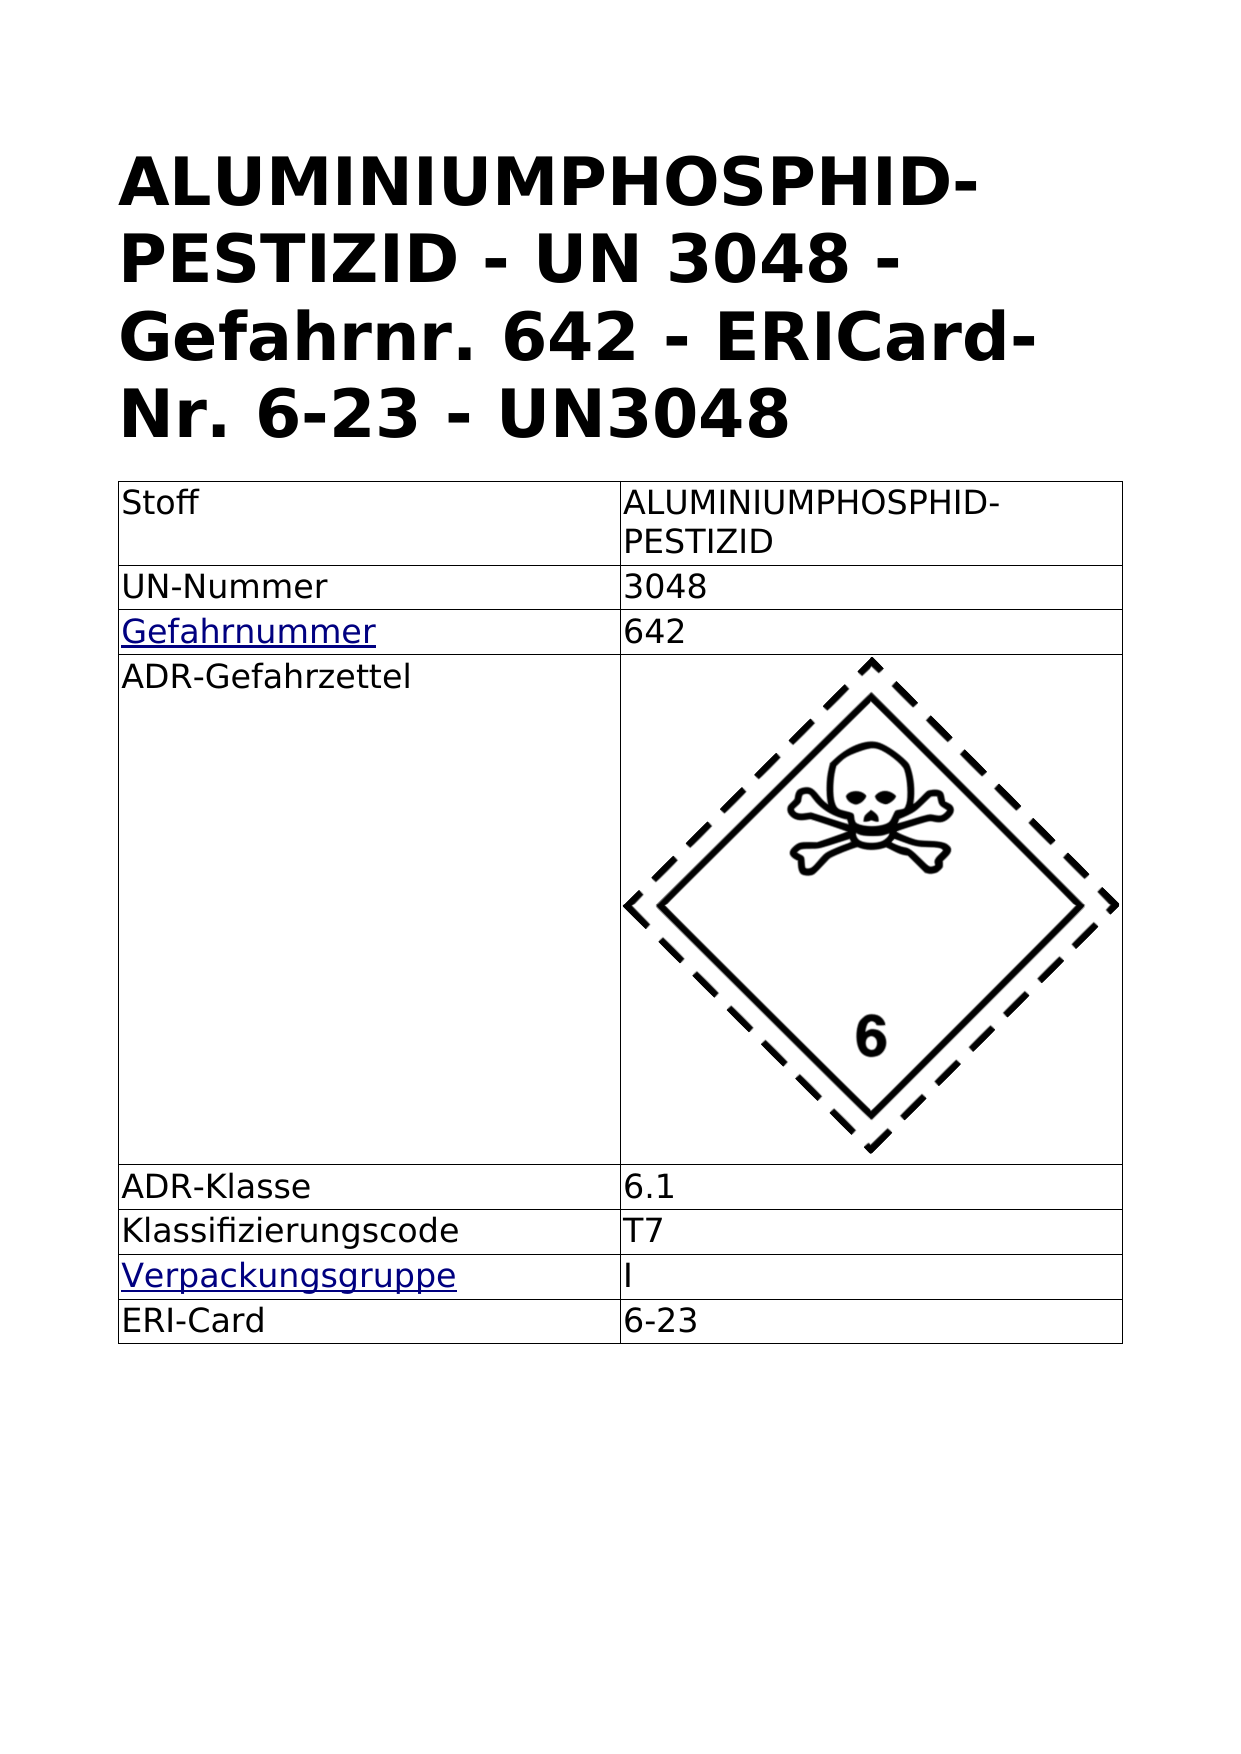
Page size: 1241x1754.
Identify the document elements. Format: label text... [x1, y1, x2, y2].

table_cell ADR-Klasse [119, 1165, 620, 1209]
table_cell 642 [621, 610, 1122, 654]
table_cell UN-Nummer [119, 566, 620, 609]
table_cell Gefahrnummer [119, 610, 620, 654]
table_cell T7 [621, 1210, 1122, 1254]
table_cell Klassifizierungscode [119, 1210, 620, 1254]
table_cell 3048 [621, 566, 1122, 609]
table_cell I [621, 1255, 1122, 1298]
table_cell ADR-Gefahrzettel [119, 655, 620, 1164]
table_cell 6.1 [621, 1165, 1122, 1209]
table_header ALUMINIUMPHOSPHID-PESTIZID [621, 482, 1122, 564]
table_header Stoff [119, 482, 620, 564]
picture [622, 657, 1120, 1154]
table_cell ERI-Card [119, 1300, 620, 1343]
table_cell 6-23 [621, 1300, 1122, 1343]
table_cell [621, 655, 1122, 1164]
table_cell Verpackungsgruppe [119, 1255, 620, 1298]
subtitle ALUMINIUMPHOSPHID-PESTIZID - UN 3048 - Gefahrnr. 642 - ERICard-Nr. 6-23 - UN3048 [118, 143, 1122, 453]
